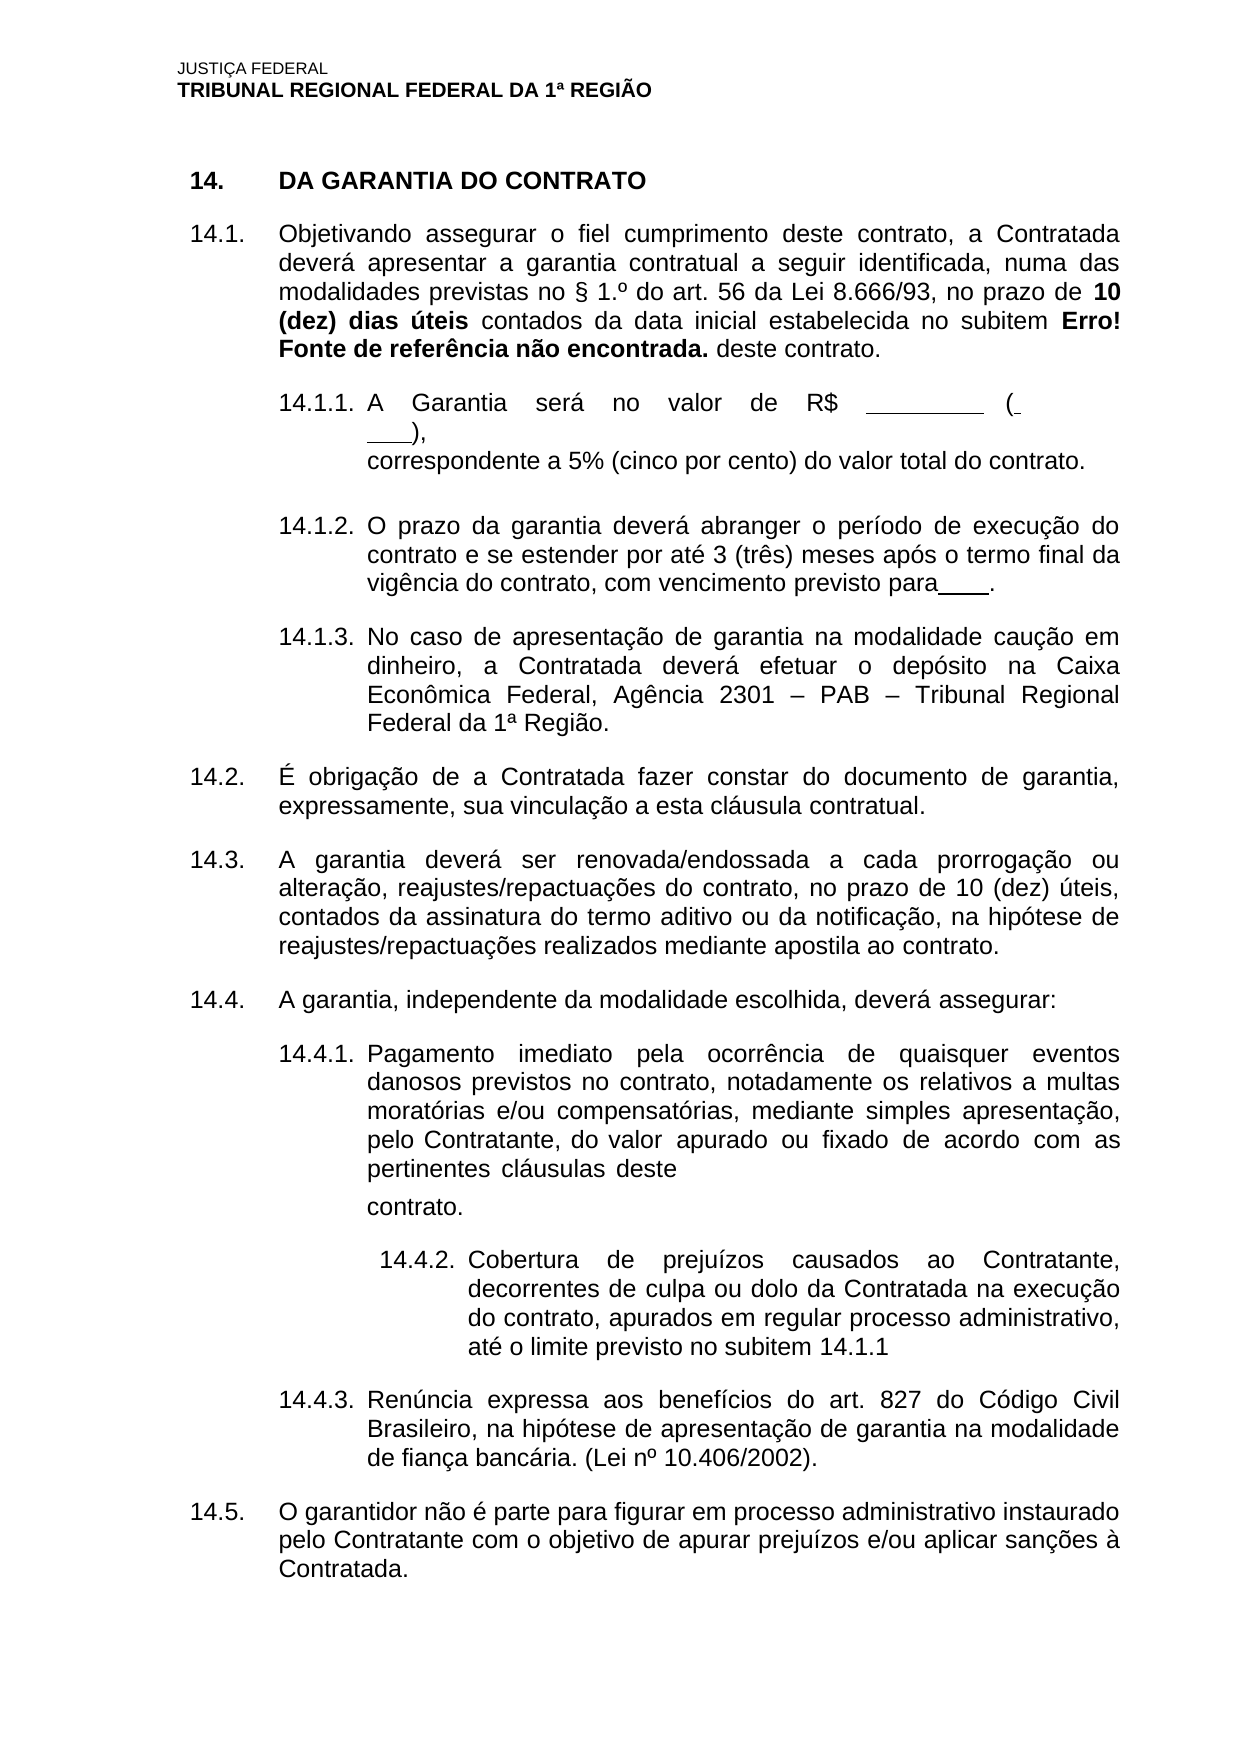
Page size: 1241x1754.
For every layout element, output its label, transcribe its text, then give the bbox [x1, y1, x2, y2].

list Cobertura de prejuízos causados ao Contratante, decorrentes de culpa ou dolo da Contratada na execução do contrato, apurados em regular processo administrativo, até o limite previsto no subitem 14.1.1 [379, 1245, 1121, 1360]
text correspondente a 5% (cinco por cento) do valor total do contrato. [1022, 446, 1137, 474]
list Renúncia expressa aos benefícios do art. 827 do Código Civil Brasileiro, na hipótese de apresentação de garantia na modalidade de fiança bancária. (Lei nº 10.406/2002). [278, 1385, 1121, 1472]
list A garantia deverá ser renovada/endossada a cada prorrogação ou alteração, reajustes/repactuações do contrato, no prazo de 10 (dez) úteis, contados da assinatura do termo aditivo ou da notificação, na hipótese de reajustes/repactuações realizados mediante apostila ao contrato. [189, 845, 345, 960]
list No caso de apresentação de garantia na modalidade caução em dinheiro, a Contratada deverá efetuar o depósito na Caixa Econômica Federal, Agência 2301 – PAB – Tribunal Regional Federal da 1ª Região. [278, 622, 345, 737]
list O prazo da garantia deverá abranger o período de execução do contrato e se estender por até 3 (três) meses após o termo final da vigência do contrato, com vencimento previsto para . [278, 511, 345, 597]
list No caso de apresentação de garantia na modalidade caução em dinheiro, a Contratada deverá efetuar o depósito na Caixa Econômica Federal, Agência 2301 – PAB – Tribunal Regional Federal da 1ª Região. [1022, 622, 1121, 737]
subtitle DA GARANTIA DO CONTRATO [189, 166, 1137, 194]
list A Garantia será no valor de R$ ( ), [1022, 388, 1137, 446]
list O garantidor não é parte para figurar em processo administrativo instaurado pelo Contratante com o objetivo de apurar prejuízos e/ou aplicar sanções à Contratada. [189, 1497, 1121, 1583]
list A garantia, independente da modalidade escolhida, deverá assegurar: [189, 985, 345, 1013]
text contrato. [367, 1192, 1137, 1221]
list A garantia deverá ser renovada/endossada a cada prorrogação ou alteração, reajustes/repactuações do contrato, no prazo de 10 (dez) úteis, contados da assinatura do termo aditivo ou da notificação, na hipótese de reajustes/repactuações realizados mediante apostila ao contrato. [1022, 845, 1121, 960]
list Pagamento imediato pela ocorrência de quaisquer eventos danosos previstos no contrato, notadamente os relativos a multas moratórias e/ou compensatórias, mediante simples apresentação, pelo Contratante, do valor apurado ou fixado de acordo com as pertinentes cláusulas deste [278, 1038, 1121, 1182]
list O prazo da garantia deverá abranger o período de execução do contrato e se estender por até 3 (três) meses após o termo final da vigência do contrato, com vencimento previsto para . [1022, 511, 1121, 597]
list A Garantia será no valor de R$ ( ), [278, 388, 345, 446]
list Objetivando assegurar o fiel cumprimento deste contrato, a Contratada deverá apresentar a garantia contratual a seguir identificada, numa das modalidades previstas no § 1.º do art. 56 da Lei 8.666/93, no prazo de 10 (dez) dias úteis contados da data inicial estabelecida no subitem Erro! Fonte de referência não encontrada. deste contrato. [189, 219, 1121, 363]
list É obrigação de a Contratada fazer constar do documento de garantia, expressamente, sua vinculação a esta cláusula contratual. [189, 762, 345, 820]
list É obrigação de a Contratada fazer constar do documento de garantia, expressamente, sua vinculação a esta cláusula contratual. [1022, 762, 1121, 820]
list A garantia, independente da modalidade escolhida, deverá assegurar: [1022, 985, 1137, 1013]
